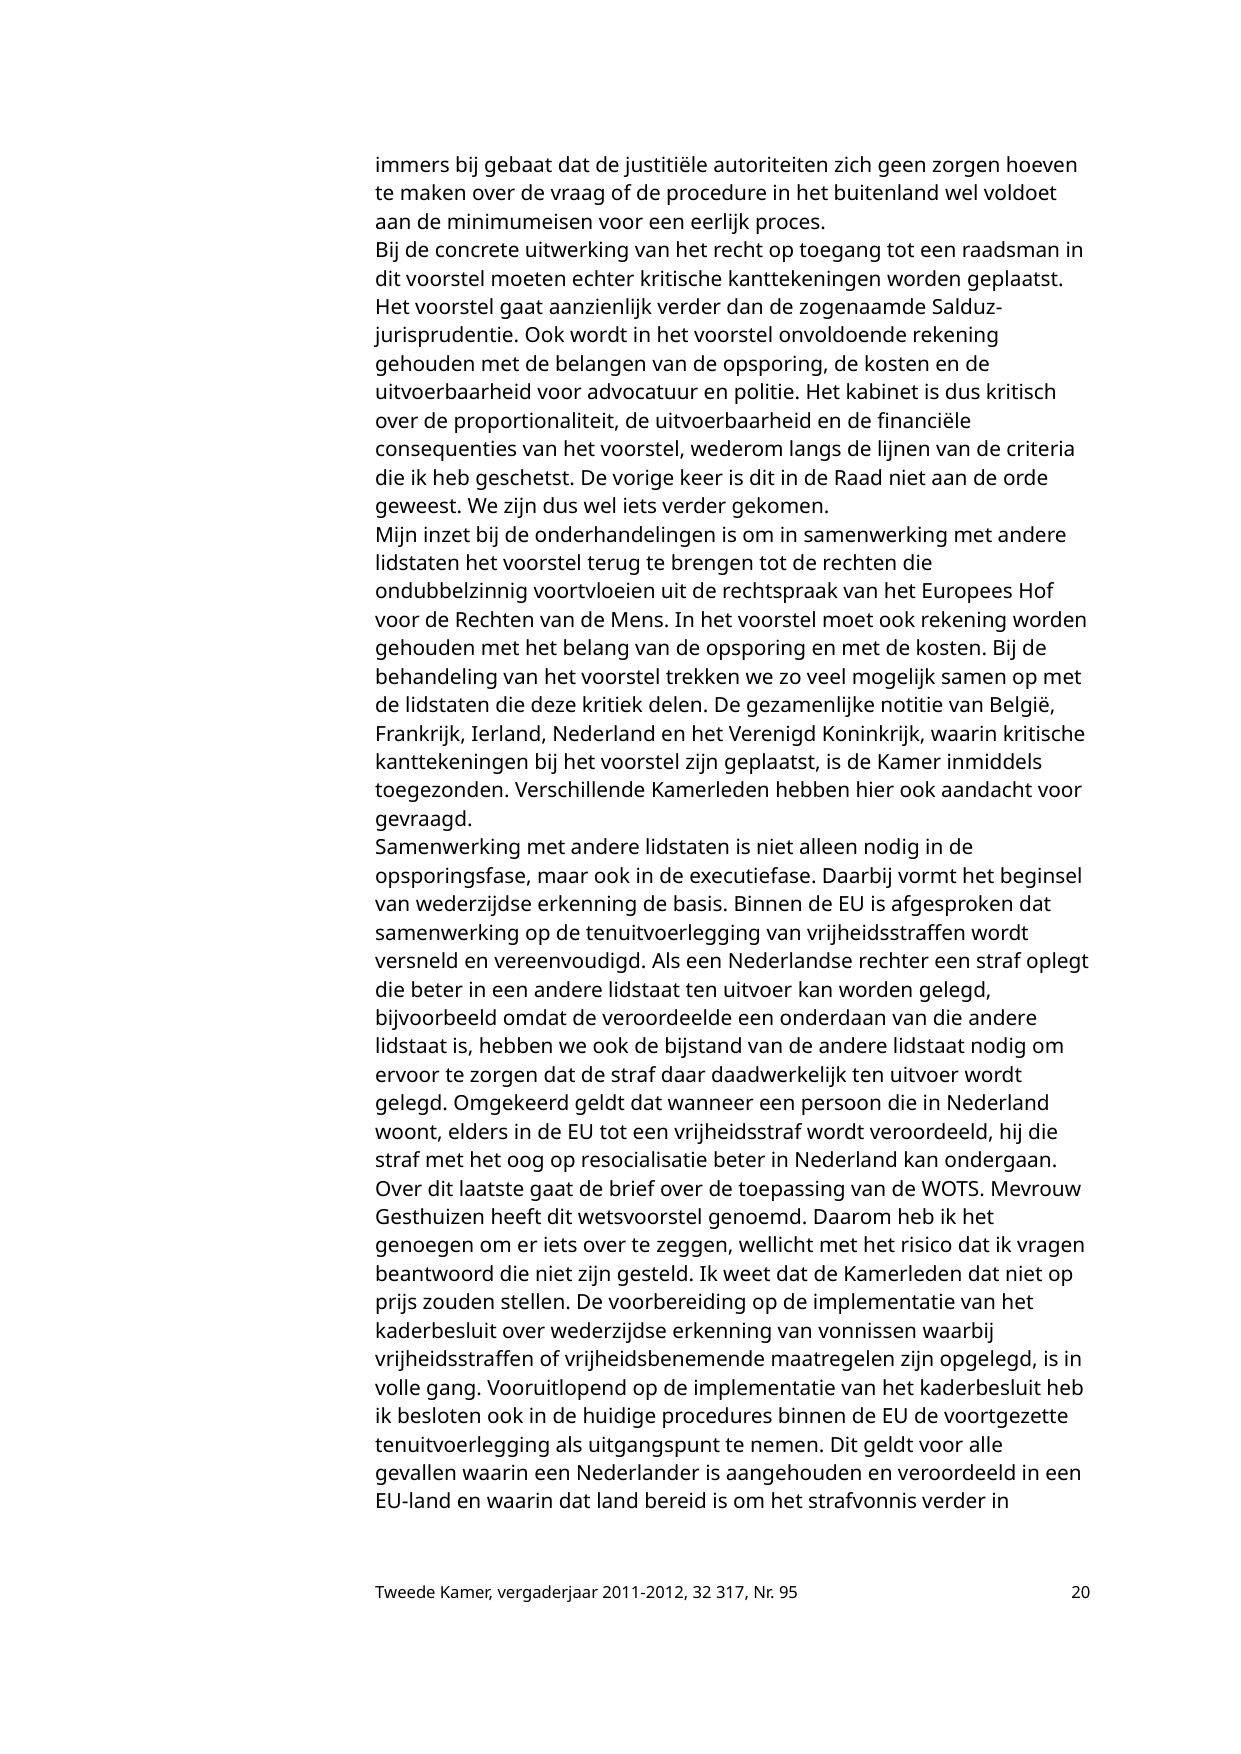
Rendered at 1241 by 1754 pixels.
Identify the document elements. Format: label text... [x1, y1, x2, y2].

text Samenwerking met andere lidstaten is niet alleen nodig in de opsporingsfase, maar ook in de executiefase. Daarbij vormt het beginsel van wederzijdse erkenning de basis. Binnen de EU is afgesproken dat samenwerking op de tenuitvoerlegging van vrijheidsstraffen wordt versneld en vereenvoudigd. Als een Nederlandse rechter een straf oplegt die beter in een andere lidstaat ten uitvoer kan worden gelegd, bijvoorbeeld omdat de veroordeelde een onderdaan van die andere lidstaat is, hebben we ook de bijstand van de andere lidstaat nodig om ervoor te zorgen dat de straf daar daadwerkelijk ten uitvoer wordt gelegd. Omgekeerd geldt dat wanneer een persoon die in Nederland woont, elders in de EU tot een vrijheidsstraf wordt veroordeeld, hij die straf met het oog op resocialisatie beter in Nederland kan ondergaan. Over dit laatste gaat de brief over de toepassing van de WOTS. Mevrouw Gesthuizen heeft dit wetsvoorstel genoemd. Daarom heb ik het genoegen om er iets over te zeggen, wellicht met het risico dat ik vragen beantwoord die niet zijn gesteld. Ik weet dat de Kamerleden dat niet op prijs zouden stellen. De voorbereiding op de implementatie van het kaderbesluit over wederzijdse erkenning van vonnissen waarbij vrijheidsstraffen of vrijheidsbenemende maatregelen zijn opgelegd, is in volle gang. Vooruitlopend op de implementatie van het kaderbesluit heb ik besloten ook in de huidige procedures binnen de EU de voortgezette tenuitvoerlegging als uitgangspunt te nemen. Dit geldt voor alle gevallen waarin een Nederlander is aangehouden en veroordeeld in een EU-land en waarin dat land bereid is om het strafvonnis verder in [375, 832, 1090, 1515]
text Bij de concrete uitwerking van het recht op toegang tot een raadsman in dit voorstel moeten echter kritische kanttekeningen worden geplaatst. Het voorstel gaat aanzienlijk verder dan de zogenaamde Salduz-jurisprudentie. Ook wordt in het voorstel onvoldoende rekening gehouden met de belangen van de opsporing, de kosten en de uitvoerbaarheid voor advocatuur en politie. Het kabinet is dus kritisch over de proportionaliteit, de uitvoerbaarheid en de financiële consequenties van het voorstel, wederom langs de lijnen van de criteria die ik heb geschetst. De vorige keer is dit in de Raad niet aan de orde geweest. We zijn dus wel iets verder gekomen. [375, 235, 1090, 520]
text Mijn inzet bij de onderhandelingen is om in samenwerking met andere lidstaten het voorstel terug te brengen tot de rechten die ondubbelzinnig voortvloeien uit de rechtspraak van het Europees Hof voor de Rechten van de Mens. In het voorstel moet ook rekening worden gehouden met het belang van de opsporing en met de kosten. Bij de behandeling van het voorstel trekken we zo veel mogelijk samen op met de lidstaten die deze kritiek delen. De gezamenlijke notitie van België, Frankrijk, Ierland, Nederland en het Verenigd Koninkrijk, waarin kritische kanttekeningen bij het voorstel zijn geplaatst, is de Kamer inmiddels toegezonden. Verschillende Kamerleden hebben hier ook aandacht voor gevraagd. [375, 520, 1090, 832]
text immers bij gebaat dat de justitiële autoriteiten zich geen zorgen hoeven te maken over de vraag of de procedure in het buitenland wel voldoet aan de minimumeisen voor een eerlijk proces. [375, 150, 1090, 235]
